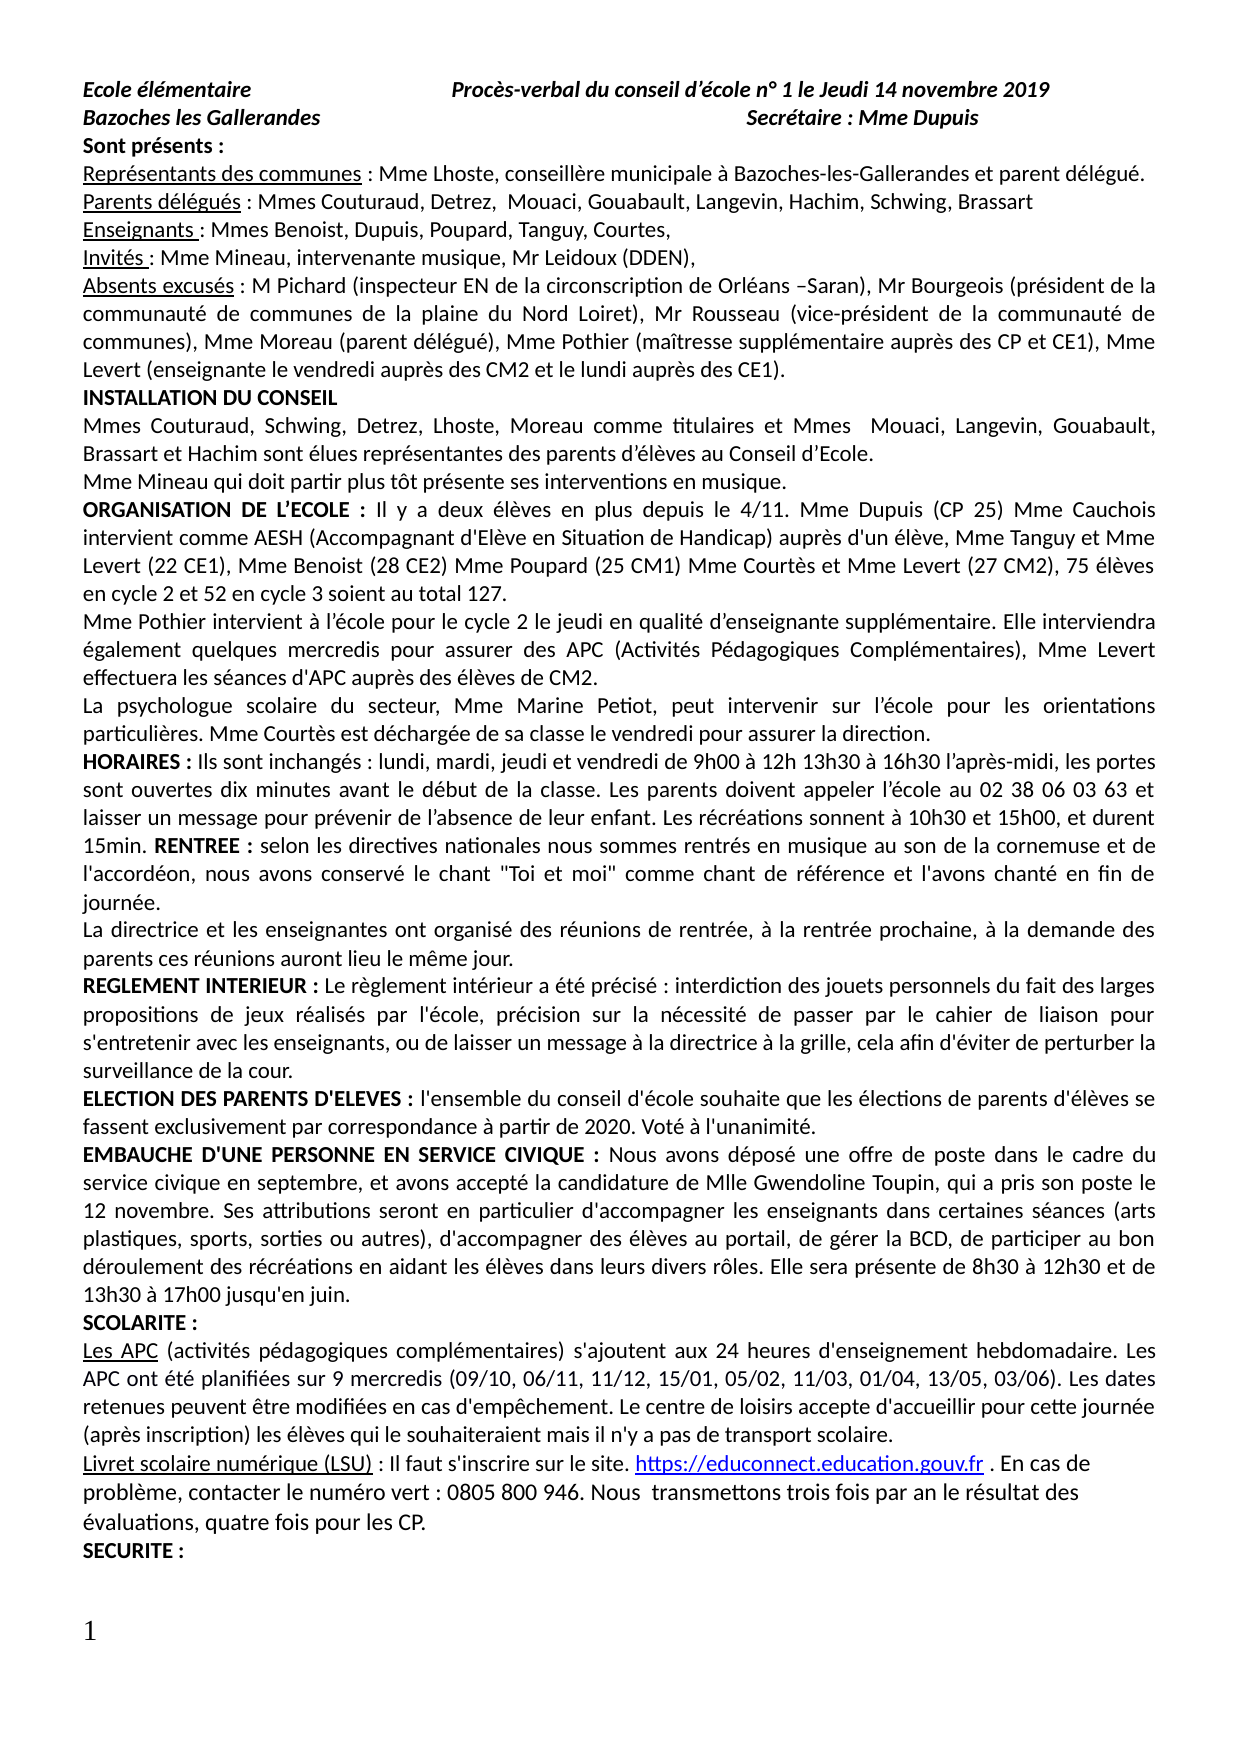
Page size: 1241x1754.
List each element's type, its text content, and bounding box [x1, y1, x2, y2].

text HORAIRES : Ils sont inchangés : lundi, mardi, jeudi et vendredi de 9h00 à 12h 13h30 à 16h30 l’après-midi, les portes sont ouvertes dix minutes avant le début de la classe. Les parents doivent appeler l’école au 02 38 06 03 63 et laisser un message pour prévenir de l’absence de leur enfant. Les récréations sonnent à 10h30 et 15h00, et durent 15min. RENTREE : selon les directives nationales nous sommes rentrés en musique au son de la cornemuse et de l'accordéon, nous avons conservé le chant "Toi et moi" comme chant de référence et l'avons chanté en fin de journée. [83, 747, 1157, 916]
text Les APC (activités pédagogiques complémentaires) s'ajoutent aux 24 heures d'enseignement hebdomadaire. Les APC ont été planifiées sur 9 mercredis (09/10, 06/11, 11/12, 15/01, 05/02, 11/03, 01/04, 13/05, 03/06). Les dates retenues peuvent être modifiées en cas d'empêchement. Le centre de loisirs accepte d'accueillir pour cette journée (après inscription) les élèves qui le souhaiteraient mais il n'y a pas de transport scolaire. [83, 1336, 1157, 1448]
text INSTALLATION DU CONSEIL [83, 383, 1157, 411]
text Enseignants : Mmes Benoist, Dupuis, Poupard, Tanguy, Courtes, [83, 215, 1157, 243]
text SECURITE : [83, 1536, 1157, 1564]
text La directrice et les enseignantes ont organisé des réunions de rentrée, à la rentrée prochaine, à la demande des parents ces réunions auront lieu le même jour. [83, 916, 1157, 972]
text ORGANISATION DE L’ECOLE : Il y a deux élèves en plus depuis le 4/11. Mme Dupuis (CP 25) Mme Cauchois intervient comme AESH (Accompagnant d'Elève en Situation de Handicap) auprès d'un élève, Mme Tanguy et Mme Levert (22 CE1), Mme Benoist (28 CE2) Mme Poupard (25 CM1) Mme Courtès et Mme Levert (27 CM2), 75 élèves en cycle 2 et 52 en cycle 3 soient au total 127. [83, 495, 1157, 607]
text EMBAUCHE D'UNE PERSONNE EN SERVICE CIVIQUE : Nous avons déposé une offre de poste dans le cadre du service civique en septembre, et avons accepté la candidature de Mlle Gwendoline Toupin, qui a pris son poste le 12 novembre. Ses attributions seront en particulier d'accompagner les enseignants dans certaines séances (arts plastiques, sports, sorties ou autres), d'accompagner des élèves au portail, de gérer la BCD, de participer au bon déroulement des récréations en aidant les élèves dans leurs divers rôles. Elle sera présente de 8h30 à 12h30 et de 13h30 à 17h00 jusqu'en juin. [83, 1140, 1157, 1308]
text La psychologue scolaire du secteur, Mme Marine Petiot, peut intervenir sur l’école pour les orientations particulières. Mme Courtès est déchargée de sa classe le vendredi pour assurer la direction. [83, 691, 1157, 747]
text Absents excusés : M Pichard (inspecteur EN de la circonscription de Orléans –Saran), Mr Bourgeois (président de la communauté de communes de la plaine du Nord Loiret), Mr Rousseau (vice-président de la communauté de communes), Mme Moreau (parent délégué), Mme Pothier (maîtresse supplémentaire auprès des CP et CE1), Mme Levert (enseignante le vendredi auprès des CM2 et le lundi auprès des CE1). [83, 271, 1157, 383]
text Mme Mineau qui doit partir plus tôt présente ses interventions en musique. [83, 467, 1157, 495]
text SCOLARITE : [83, 1308, 1157, 1336]
subtitle Bazoches les Gallerandes Secrétaire : Mme Dupuis [83, 103, 1157, 131]
subtitle Ecole élémentaire Procès-verbal du conseil d’école n° 1 le Jeudi 14 novembre 2019 [83, 75, 1157, 103]
text ELECTION DES PARENTS D'ELEVES : l'ensemble du conseil d'école souhaite que les élections de parents d'élèves se fassent exclusivement par correspondance à partir de 2020. Voté à l'unanimité. [83, 1084, 1157, 1140]
text Invités : Mme Mineau, intervenante musique, Mr Leidoux (DDEN), [83, 243, 1157, 271]
text Mmes Couturaud, Schwing, Detrez, Lhoste, Moreau comme titulaires et Mmes Mouaci, Langevin, Gouabault, Brassart et Hachim sont élues représentantes des parents d’élèves au Conseil d’Ecole. [83, 411, 1157, 467]
text REGLEMENT INTERIEUR : Le règlement intérieur a été précisé : interdiction des jouets personnels du fait des larges propositions de jeux réalisés par l'école, précision sur la nécessité de passer par le cahier de liaison pour s'entretenir avec les enseignants, ou de laisser un message à la directrice à la grille, cela afin d'éviter de perturber la surveillance de la cour. [83, 972, 1157, 1084]
text Mme Pothier intervient à l’école pour le cycle 2 le jeudi en qualité d’enseignante supplémentaire. Elle interviendra également quelques mercredis pour assurer des APC (Activités Pédagogiques Complémentaires), Mme Levert effectuera les séances d'APC auprès des élèves de CM2. [83, 607, 1157, 691]
text Livret scolaire numérique (LSU) : Il faut s'inscrire sur le site. https://educonnect.education.gouv.fr . En cas de problème, contacter le numéro vert : 0805 800 946. Nous transmettons trois fois par an le résultat des évaluations, quatre fois pour les CP. [83, 1448, 1157, 1536]
text Sont présents : [83, 131, 1157, 159]
text Représentants des communes : Mme Lhoste, conseillère municipale à Bazoches-les-Gallerandes et parent délégué. [83, 159, 1157, 187]
text Parents délégués : Mmes Couturaud, Detrez, Mouaci, Gouabault, Langevin, Hachim, Schwing, Brassart [83, 187, 1157, 215]
